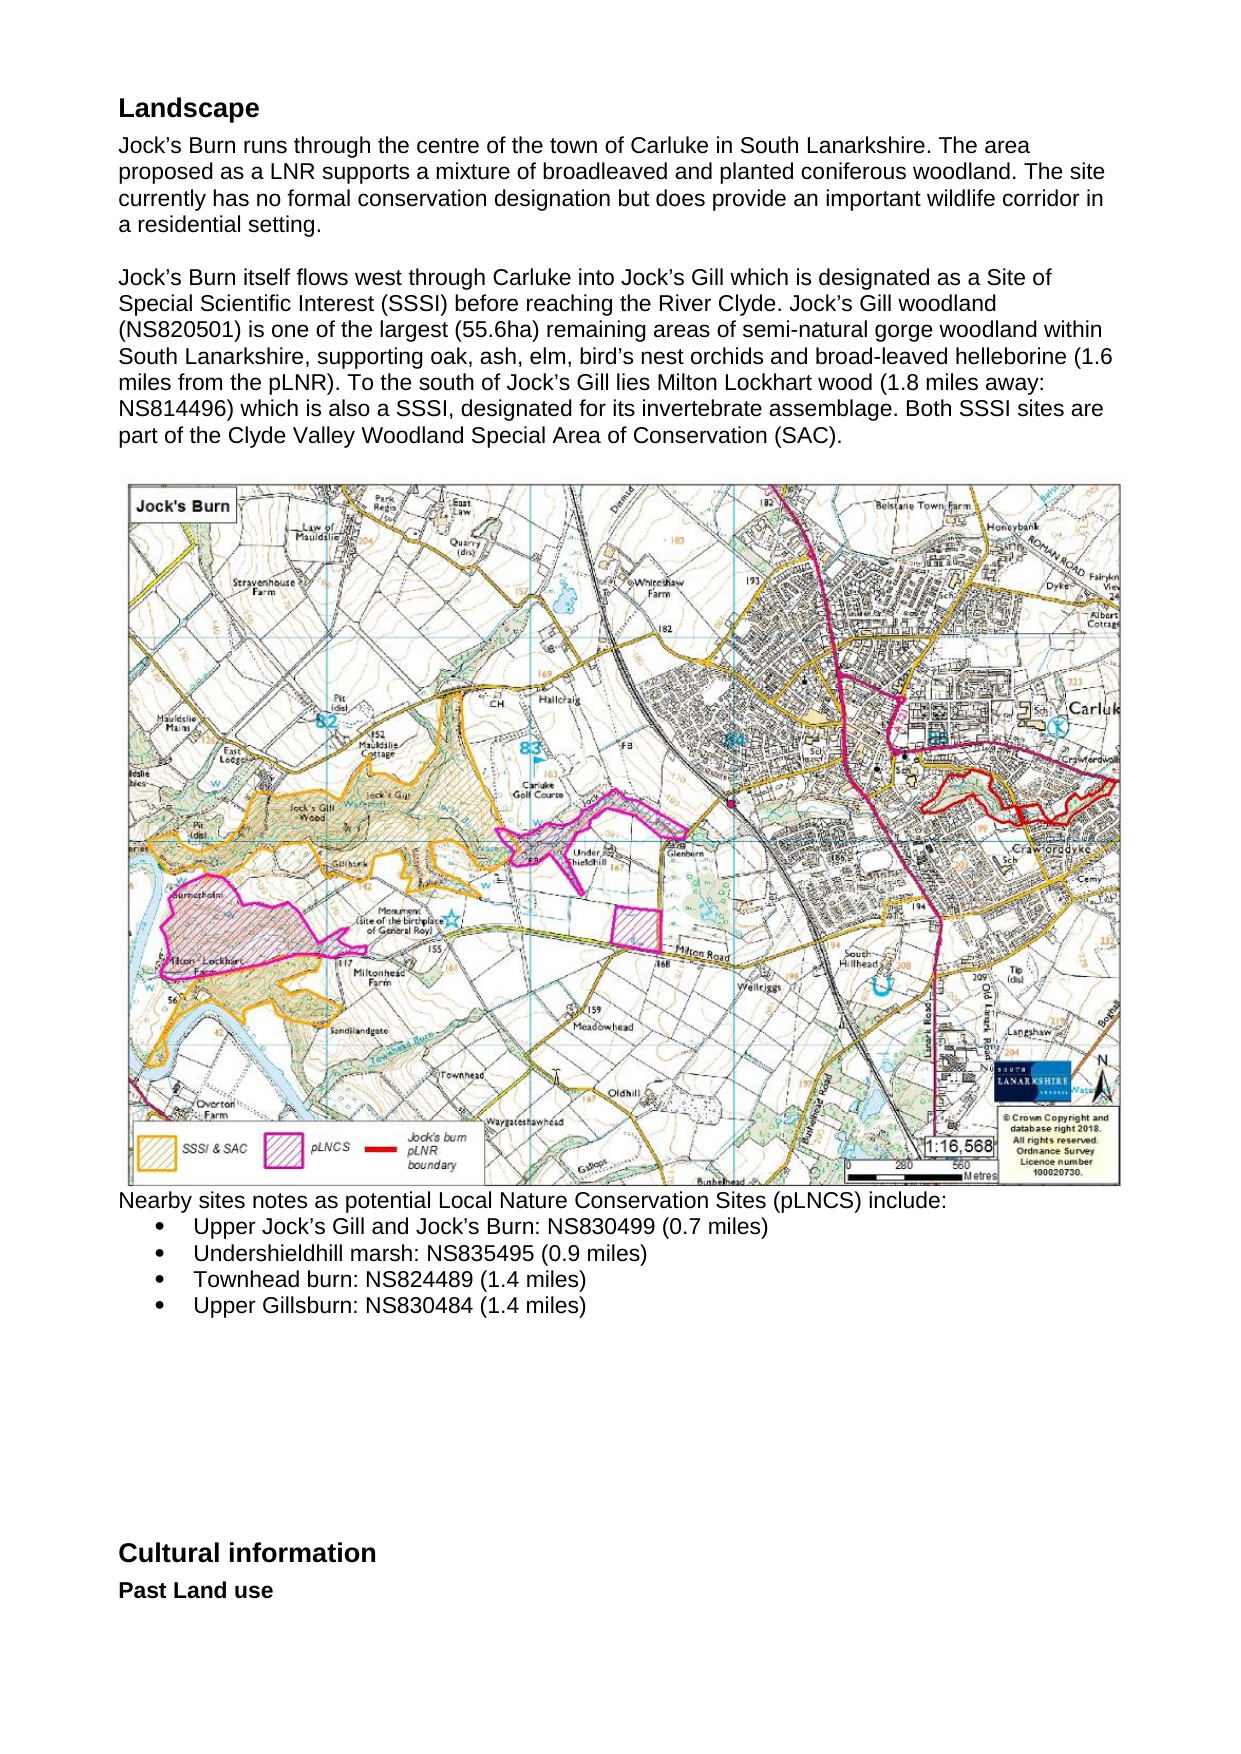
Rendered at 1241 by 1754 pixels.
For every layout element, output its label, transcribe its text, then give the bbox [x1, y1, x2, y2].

list Townhead burn: NS824489 (1.4 miles) [156, 1266, 1122, 1292]
list Upper Jock’s Gill and Jock’s Burn: NS830499 (0.7 miles) [156, 1213, 1122, 1239]
list Upper Gillsburn: NS830484 (1.4 miles) [156, 1292, 1122, 1319]
text Jock’s Burn runs through the centre of the town of Carluke in South Lanarkshire. The area proposed as a LNR supports a mixture of broadleaved and planted coniferous woodland. The site currently has no formal conservation designation but does provide an important wildlife corridor in a residential setting. [118, 132, 1122, 237]
subtitle Landscape [118, 92, 1122, 123]
text Nearby sites notes as potential Local Nature Conservation Sites (pLNCS) include: [118, 527, 1122, 1213]
subtitle Cultural information [118, 1537, 1122, 1568]
text Past Land use [118, 1577, 1122, 1603]
list Undershieldhill marsh: NS835495 (0.9 miles) [156, 1239, 1122, 1266]
text Jock’s Burn itself flows west through Carluke into Jock’s Gill which is designated as a Site of Special Scientific Interest (SSSI) before reaching the River Clyde. Jock’s Gill woodland (NS820501) is one of the largest (55.6ha) remaining areas of semi-natural gorge woodland within South Lanarkshire, supporting oak, ash, elm, bird’s nest orchids and broad-leaved helleborine (1.6 miles from the pLNR). To the south of Jock’s Gill lies Milton Lockhart wood (1.8 miles away: NS814496) which is also a SSSI, designated for its invertebrate assemblage. Both SSSI sites are part of the Clyde Valley Woodland Special Area of Conservation (SAC). [118, 264, 1122, 448]
